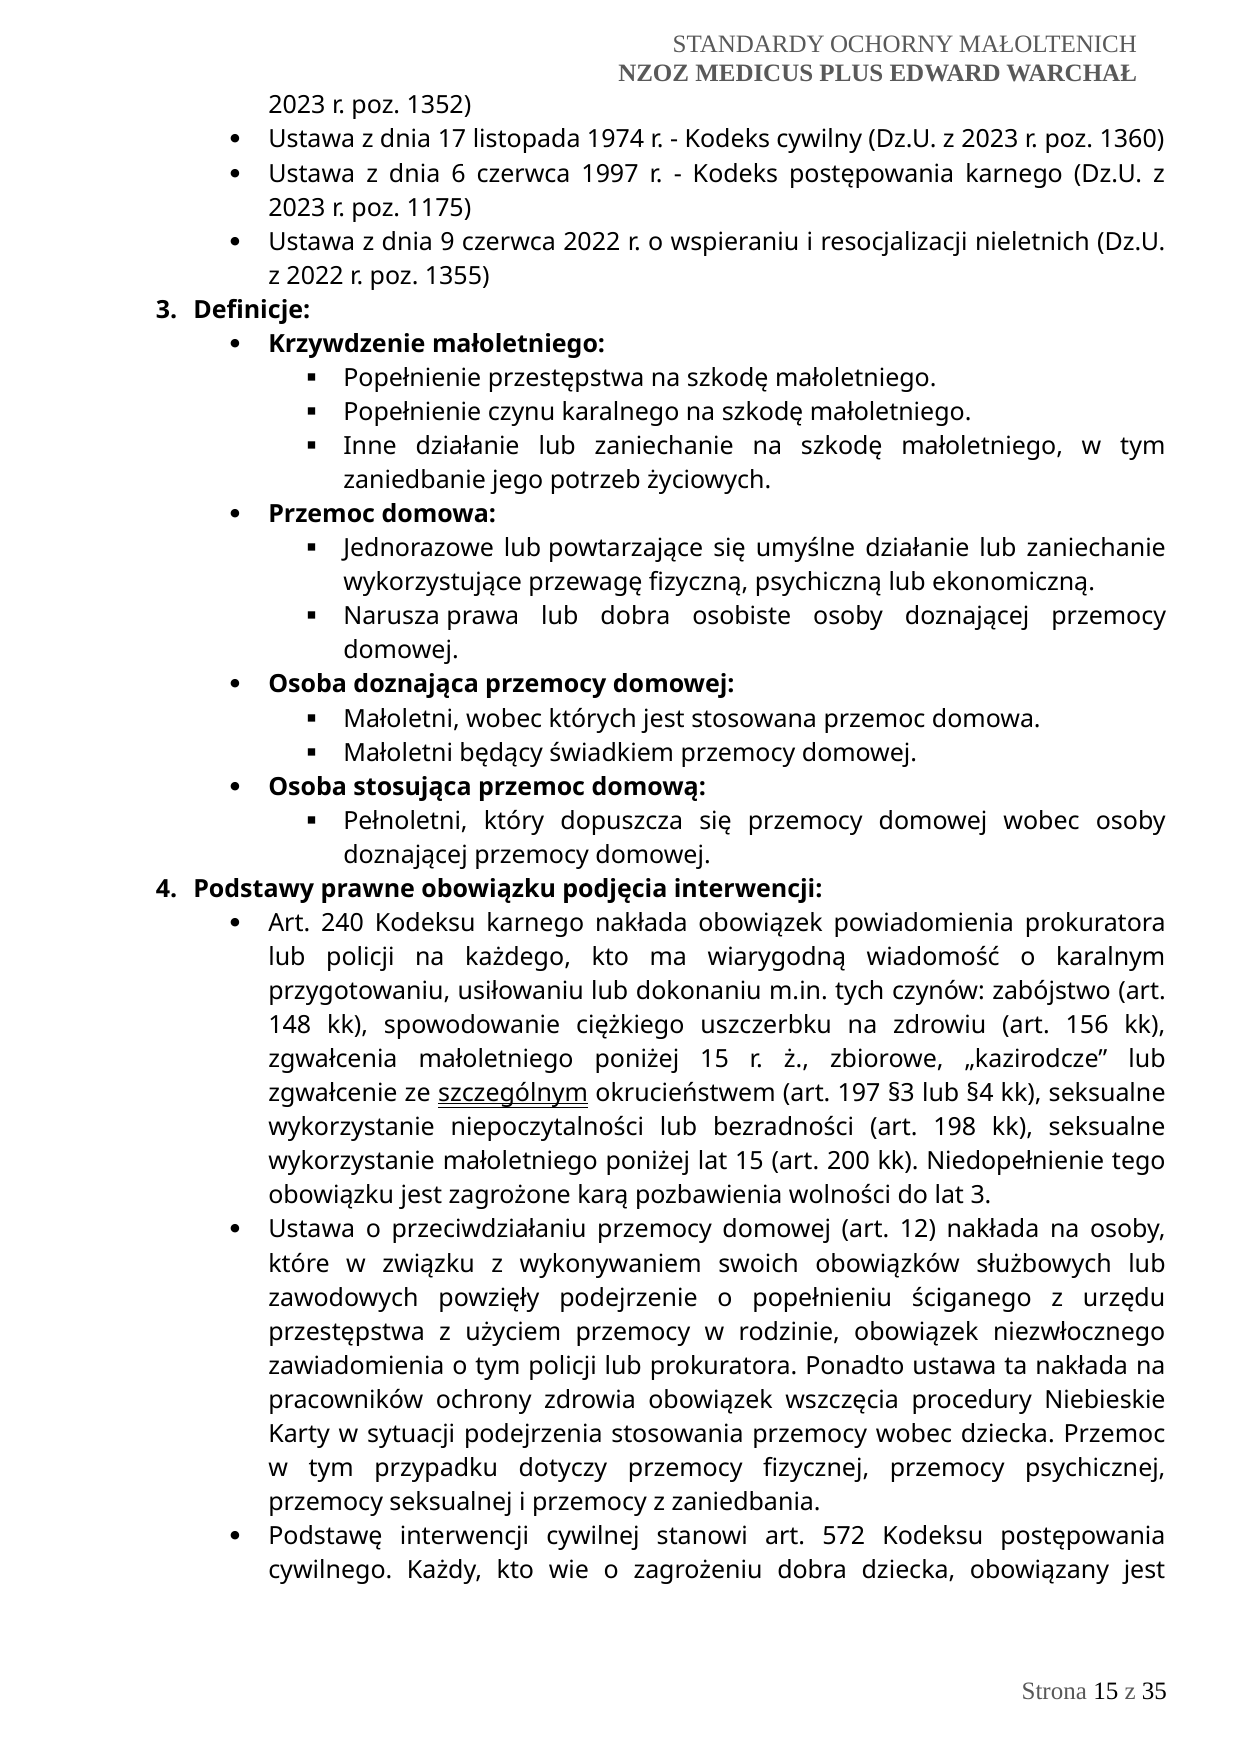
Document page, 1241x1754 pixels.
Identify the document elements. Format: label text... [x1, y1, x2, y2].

list Pełnoletni, który dopuszcza się przemocy domowej wobec osoby doznającej przemocy domowej. [306, 802, 1167, 871]
list Krzywdzenie małoletniego: [231, 326, 1167, 359]
list Narusza prawa lub dobra osobiste osoby doznającej przemocy domowej. [306, 598, 1167, 666]
list Ustawa o przeciwdziałaniu przemocy domowej (art. 12) nakłada na osoby, które w związku z wykonywaniem swoich obowiązków służbowych lub zawodowych powzięły podejrzenie o popełnieniu ściganego z urzędu przestępstwa z użyciem przemocy w rodzinie, obowiązek niezwłocznego zawiadomienia o tym policji lub prokuratora. Ponadto ustawa ta nakłada na pracowników ochrony zdrowia obowiązek wszczęcia procedury Niebieskie Karty w sytuacji podejrzenia stosowania przemocy wobec dziecka. Przemoc w tym przypadku dotyczy przemocy fizycznej, przemocy psychicznej, przemocy seksualnej i przemocy z zaniedbania. [231, 1211, 1167, 1518]
list Ustawa z dnia 6 czerwca 1997 r. - Kodeks postępowania karnego (Dz.U. z 2023 r. poz. 1175) [231, 155, 1167, 223]
list Małoletni będący świadkiem przemocy domowej. [306, 734, 1167, 768]
list Ustawa z dnia 17 listopada 1974 r. - Kodeks cywilny (Dz.U. z 2023 r. poz. 1360) [231, 121, 1167, 155]
list Osoba stosująca przemoc domową: [231, 768, 1167, 802]
list Przemoc domowa: [231, 496, 1167, 530]
list Definicje: [156, 291, 1167, 326]
list Inne działanie lub zaniechanie na szkodę małoletniego, w tym zaniedbanie jego potrzeb życiowych. [306, 428, 1167, 496]
list 2023 r. poz. 1352) [231, 87, 1167, 121]
list Ustawa z dnia 9 czerwca 2022 r. o wspieraniu i resocjalizacji nieletnich (Dz.U. z 2022 r. poz. 1355) [231, 223, 1167, 291]
list Art. 240 Kodeksu karnego nakłada obowiązek powiadomienia prokuratora lub policji na każdego, kto ma wiarygodną wiadomość o karalnym przygotowaniu, usiłowaniu lub dokonaniu m.in. tych czynów: zabójstwo (art. 148 kk), spowodowanie ciężkiego uszczerbku na zdrowiu (art. 156 kk), zgwałcenia małoletniego poniżej 15 r. ż., zbiorowe, „kazirodcze” lub zgwałcenie ze szczególnym okrucieństwem (art. 197 §3 lub §4 kk), seksualne wykorzystanie niepoczytalności lub bezradności (art. 198 kk), seksualne wykorzystanie małoletniego poniżej lat 15 (art. 200 kk). Niedopełnienie tego obowiązku jest zagrożone karą pozbawienia wolności do lat 3. [231, 904, 1167, 1211]
list Podstawę interwencji cywilnej stanowi art. 572 Kodeksu postępowania cywilnego. Każdy, kto wie o zagrożeniu dobra dziecka, obowiązany jest [231, 1518, 1167, 1586]
list Popełnienie czynu karalnego na szkodę małoletniego. [306, 394, 1167, 428]
list Osoba doznająca przemocy domowej: [231, 666, 1167, 700]
list Jednorazowe lub powtarzające się umyślne działanie lub zaniechanie wykorzystujące przewagę fizyczną, psychiczną lub ekonomiczną. [306, 530, 1167, 598]
list Popełnienie przestępstwa na szkodę małoletniego. [306, 359, 1167, 394]
list Podstawy prawne obowiązku podjęcia interwencji: [156, 871, 1167, 904]
list Małoletni, wobec których jest stosowana przemoc domowa. [306, 700, 1167, 734]
